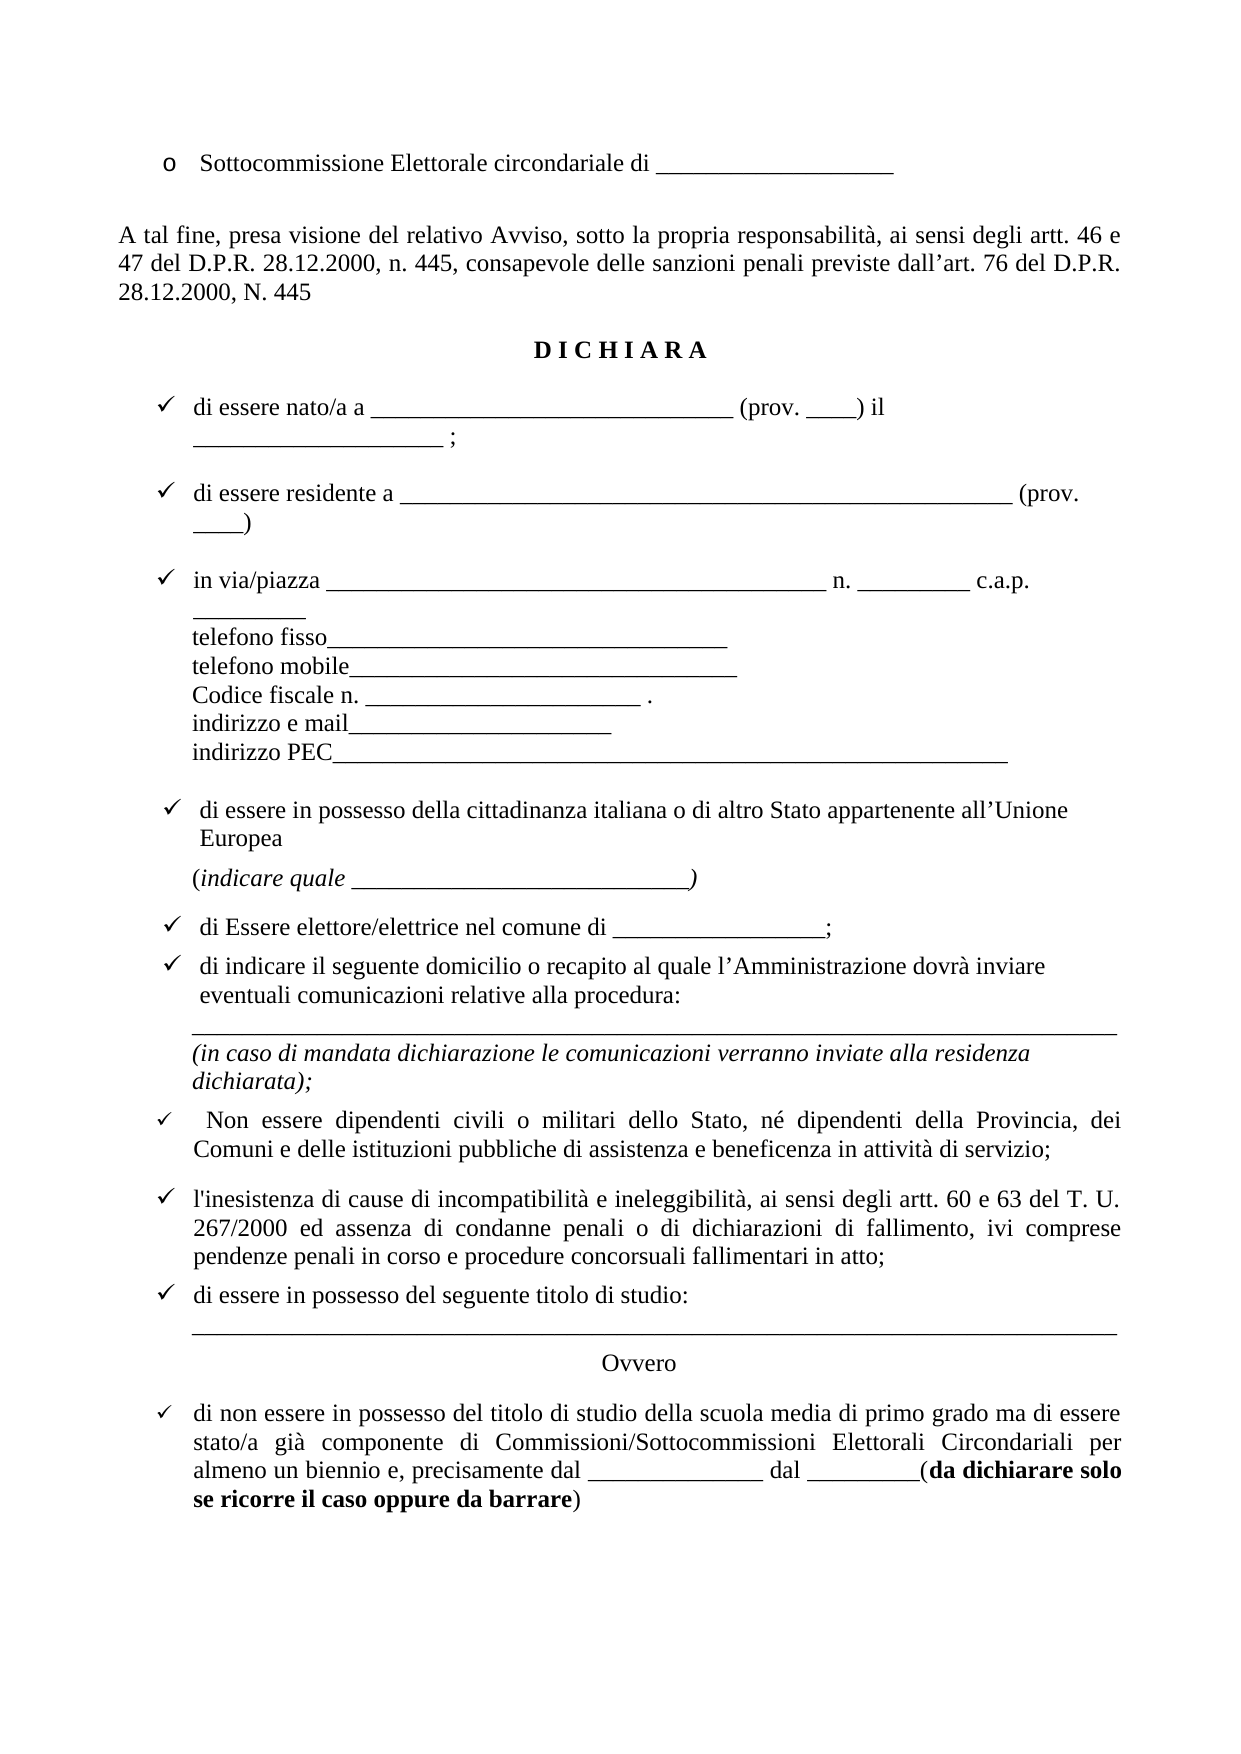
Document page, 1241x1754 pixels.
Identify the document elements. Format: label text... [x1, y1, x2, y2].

text A tal fine, presa visione del relativo Avviso, sotto la propria responsabilità, ai sensi degli artt. 46 e 47 del D.P.R. 28.12.2000, n. 445, consapevole delle sanzioni penali previste dall’art. 76 del D.P.R. 28.12.2000, N. 445 [118, 220, 1122, 306]
list di Essere elettore/elettrice nel comune di _________________; [162, 912, 1122, 941]
text indirizzo PEC______________________________________________________ [156, 737, 1122, 766]
text (indicare quale ___________________________) [156, 863, 1122, 891]
list di indicare il seguente domicilio o recapito al quale l’Amministrazione dovrà inviare eventuali comunicazioni relative alla procedura: [162, 951, 1122, 1009]
text (in caso di mandata dichiarazione le comunicazioni verranno inviate alla residenza dichiarata); [192, 1038, 1122, 1095]
list Sottocommissione Elettorale circondariale di ___________________ [162, 148, 1122, 178]
text __________________________________________________________________________ [156, 1009, 1122, 1038]
list di essere in possesso del seguente titolo di studio: [156, 1281, 1122, 1309]
text __________________________________________________________________________ [156, 1309, 1122, 1338]
list di essere in possesso della cittadinanza italiana o di altro Stato appartenente all’Unione Europea [162, 795, 1122, 852]
list in via/piazza ________________________________________ n. _________ c.a.p. _________ [156, 565, 1122, 622]
list Non essere dipendenti civili o militari dello Stato, né dipendenti della Provincia, dei Comuni e delle istituzioni pubbliche di assistenza e beneficenza in attività di servizio; [156, 1106, 1122, 1163]
subtitle D I C H I A R A [118, 335, 1122, 363]
text Codice fiscale n. ______________________ . [156, 680, 1122, 708]
list l'inesistenza di cause di incompatibilità e ineleggibilità, ai sensi degli artt. 60 e 63 del T. U. 267/2000 ed assenza di condanne penali o di dichiarazioni di fallimento, ivi comprese pendenze penali in corso e procedure concorsuali fallimentari in atto; [156, 1184, 1122, 1270]
text telefono fisso________________________________ [156, 622, 1122, 651]
list di essere nato/a a _____________________________ (prov. ____) il ____________________ ; [156, 392, 1122, 450]
list di essere residente a _________________________________________________ (prov. ____) [156, 478, 1122, 536]
list di non essere in possesso del titolo di studio della scuola media di primo grado ma di essere stato/a già componente di Commissioni/Sottocommissioni Elettorali Circondariali per almeno un biennio e, precisamente dal ______________ dal _________(da dichiarare solo se ricorre il caso oppure da barrare) [156, 1398, 1122, 1513]
text Ovvero [156, 1348, 1122, 1377]
text telefono mobile_______________________________ [156, 651, 1122, 680]
text indirizzo e mail_____________________ [156, 708, 1122, 737]
